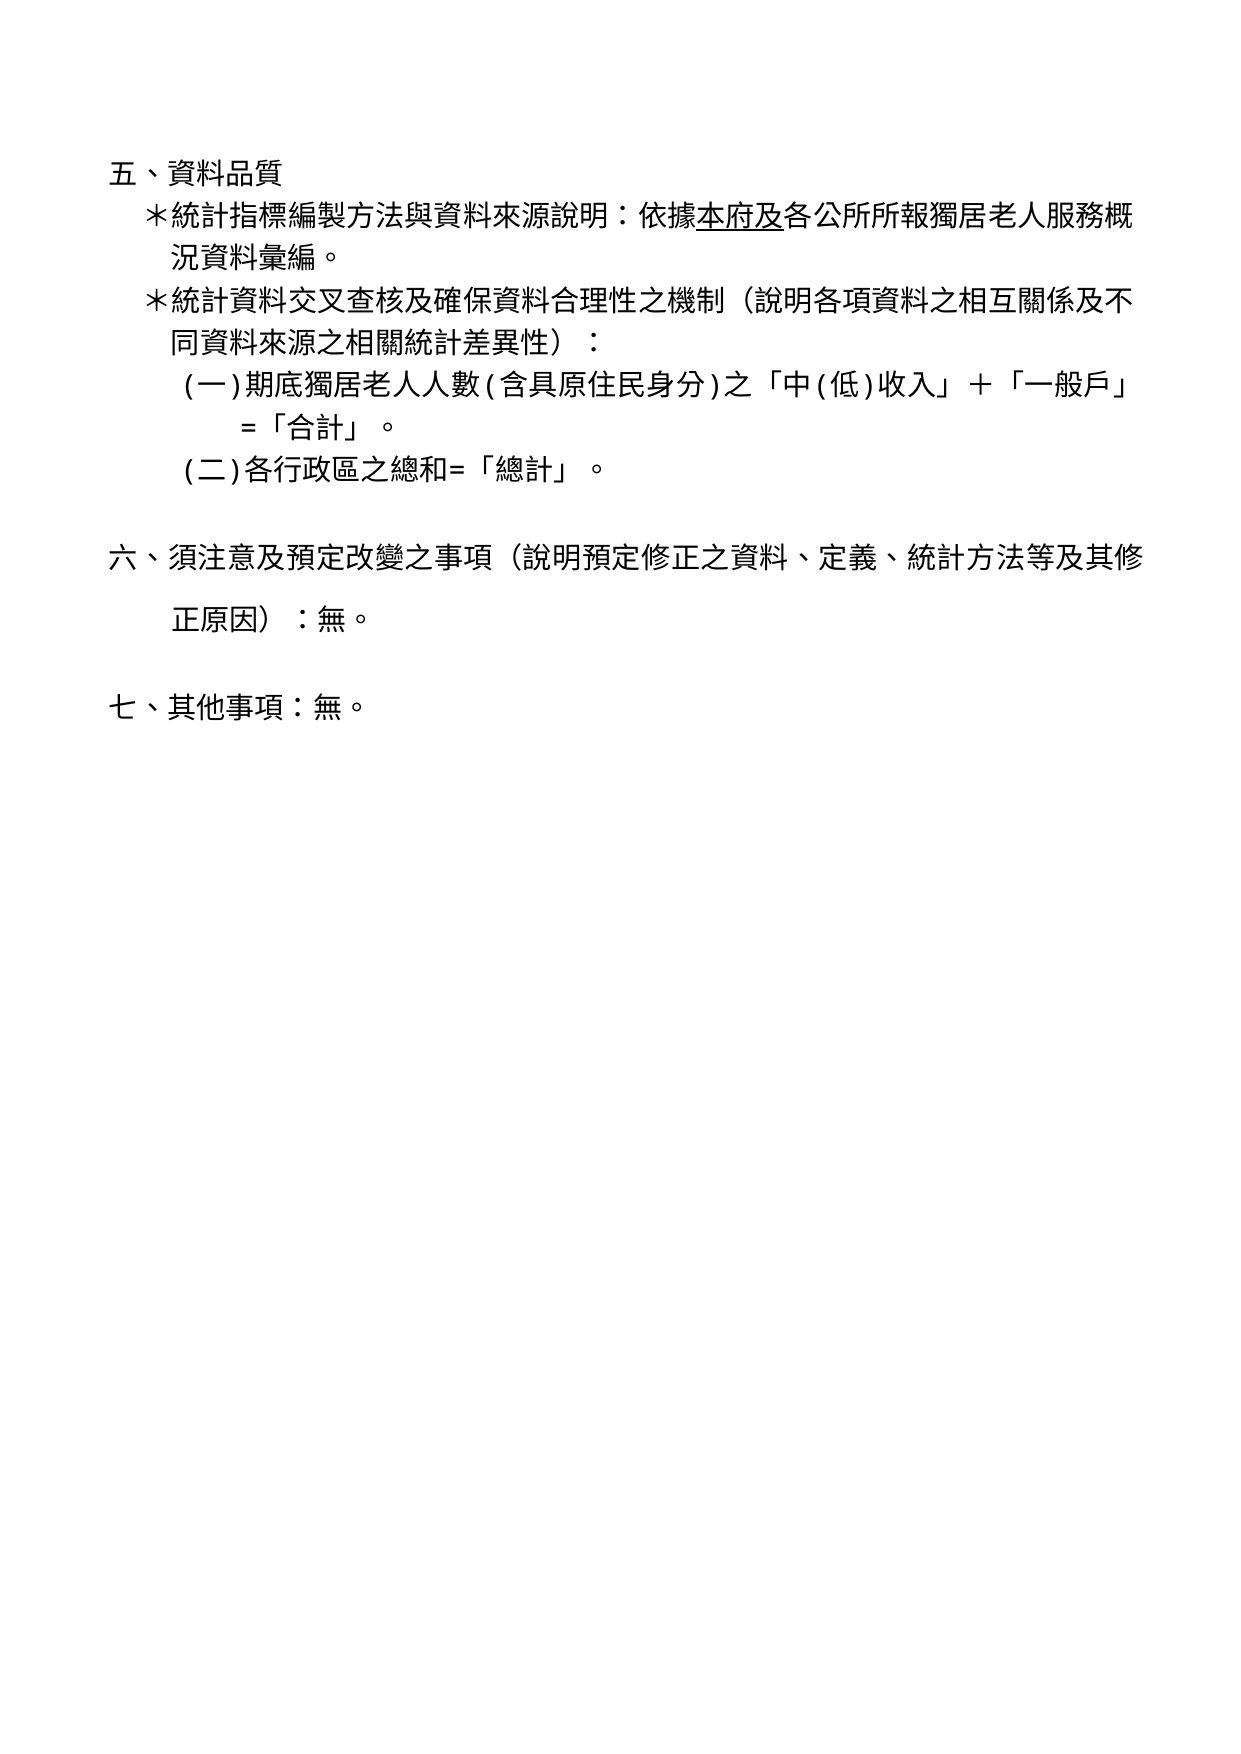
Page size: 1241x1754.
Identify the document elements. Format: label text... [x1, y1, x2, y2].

table_header 統計資料背景說明 資料種類：社會福利服務統計 資料項目：桃園市獨居老人服務概況 一、發布及編製機關單位 ＊發布機關、單位：桃園市政府社會局會計室 ＊編製單位：桃園市政府社會局老人福利科 ＊聯絡電話：(03)3322101#6444 ＊傳真：(03)3348721 ＊電子信箱：10025558@mail.tycg.gov.tw 二、發布形式 ＊口頭： ( )記者會或說明會 ＊書面： ( )新聞稿 ( )報表 ( )書刊，刊名： ＊電子媒體： ( )線上書刊及資料庫， 網址： ( )磁片 ( )光碟片 (√)其他 Open Document File (odf)、Portable Document Format (pdf) 或Excel檔案。 三、資料範圍、週期及時效 ＊統計地區範圍及對象：凡經本府評估需關懷服務之老人（65歲以上一人獨自居住、直系血親卑親屬未居住於同縣市、夫妻同住且均年滿65歲，或同住者無照顧能力之老人等），均為統計對象。 ＊統計標準時間：靜態資料以3月底、6月底、9月底、12月底之事實為準；動態資料第1季以1至3月、第2季以4至6月、第3季以7至9月、第4季以10至12月之事實為準。 ＊統計項目定義： (一)期底獨居老人人數：係指經直轄市、縣（市）政府評估需關懷服務之老人期底人數，包含65歲以上一人獨自居住、直系血親卑親屬未居住於同縣市、夫妻同住且均年滿65歲，或同住者無照顧能力之老人等。其中「中（低）收入」係指符合低收入戶及家庭總收入分配全家人口，每人每月未超過最低生活費2.5倍者。 (二)期底具原住民身分獨居老人人數：依指戶籍登記具原住民身分之獨居老人期底人數。 (三)期底安裝緊急救援裝置人數：指為協助獨居老人於遇有突發或緊急危難時，能獲得及時救援所安裝緊急救援裝置之期底人數，不含服務期間拆機人數。 (四)本期服務成果：指當期獨居老人實際接受服務之人次統計，但不包含：1.使用長照服務給付項目之服務成果、2.依長照服務發展基金一般性獎助計畫提供營養餐飲服務成果，其中； 1.關懷訪視：到宅訪視獨居老人，提供心理支持及陪伴。 2.電話問安：以電話定期或不定期向獨居老人問安。 3.就醫協助：陪同獨居老人至醫療院所接受治療或服務。 4.生活協助：提供獨居老人日常生活事務協助，增進社會連結、提升生活品質。 5.送餐服務：即提供生活自理能力較低或無法自行炊食的獨居老人送餐到家之服務。 ＊統計單位：人、人次。 ＊統計分類：橫項「期底獨居老人人數」及「期底具原住民身分獨居老人人數」依「鄉鎮市區別及年齡別」分，「期底安裝緊急救援裝置人數」及「本期服務成果」則依「鄉鎮市區別」分；縱項「期底獨居老人人數」、「期底安裝緊急救援裝置人數」依「中(低)收入」、「一般戶」及「性別」分；「期底具原住民身分獨居老人人數」、「本期服務成果」則依「性別」分。 ＊發布週期(指資料編製或產生之頻率，如月、季、年等)：季。 ＊時效(指統計標準時間至資料發布時間之間隔時間）：1個月又5日。 ＊資料變革：無。 四、公開資料發布訊息 ＊預告發布日期(含預告方式及週期)：每季終了後1個月又5日(遇假日順延)以報表、網際網路發布。 ＊同步發送單位(說明資料發布時同步發送之單位或可同步查得該資料之網址)：衛生福利部統計處、桃園市政府主計處。 五、資料品質 ＊統計指標編製方法與資料來源說明：依據本府及各公所所報獨居老人服務概況資料彙編。 ＊統計資料交叉查核及確保資料合理性之機制（說明各項資料之相互關係及不同資料來源之相關統計差異性）： (一)期底獨居老人人數(含具原住民身分)之「中(低)收入」＋「一般戶」=「合計」。 (二)各行政區之總和=「總計」。 六、須注意及預定改變之事項（說明預定修正之資料、定義、統計方法等及其修正原因）：無。 七、其他事項：無。 [98, 105, 1155, 814]
